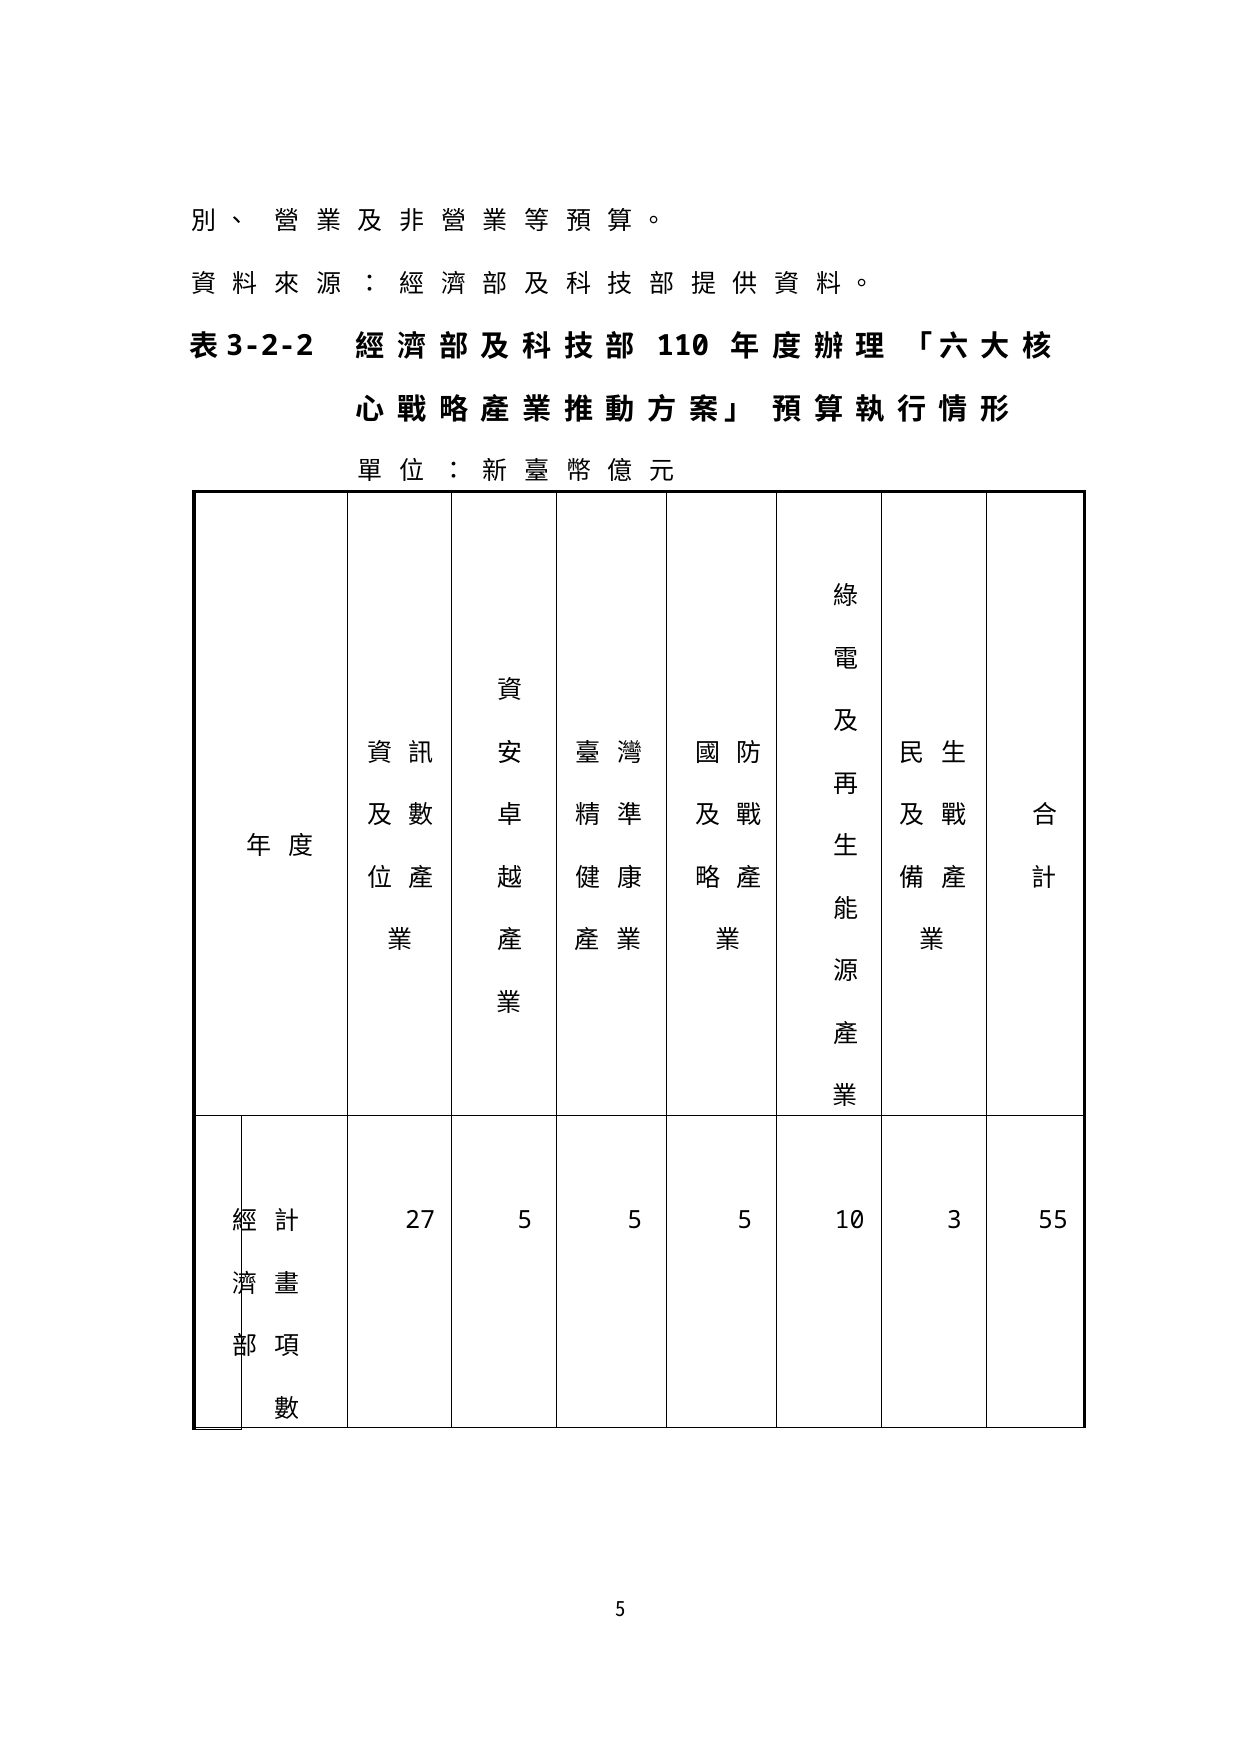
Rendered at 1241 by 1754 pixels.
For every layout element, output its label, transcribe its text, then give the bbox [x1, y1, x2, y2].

table_header 資訊及數位產業 [348, 493, 451, 1115]
table_cell 5 [667, 1116, 776, 1427]
table_cell 27 [348, 1116, 451, 1427]
table_header 民生及戰備產業 [882, 493, 986, 1115]
table_cell 計畫項數 [242, 1116, 347, 1427]
table_cell 5 [452, 1116, 556, 1427]
table_header 年度 [196, 493, 347, 1115]
table_cell 經濟部 [196, 1116, 241, 1427]
table_header 國防及戰略產業 [667, 493, 776, 1115]
table_cell 55 [987, 1116, 1083, 1427]
table_header 綠電及再生能源產業 [777, 493, 881, 1115]
text 別、營業及非營業等預算。 [183, 177, 1058, 240]
text 表3-2-2 經濟部及科技部110年度辦理「六大核心戰略產業推動方案」預算執行情形 單位：新臺幣億元 [183, 302, 1058, 490]
table_header 資安卓越產業 [452, 493, 556, 1115]
table_cell 10 [777, 1116, 881, 1427]
table_cell 3 [882, 1116, 986, 1427]
table_cell 5 [557, 1116, 666, 1427]
table_header 合計 [987, 493, 1083, 1115]
table_header 臺灣精準健康產業 [557, 493, 666, 1115]
text 資料來源：經濟部及科技部提供資料。 [183, 240, 1058, 302]
